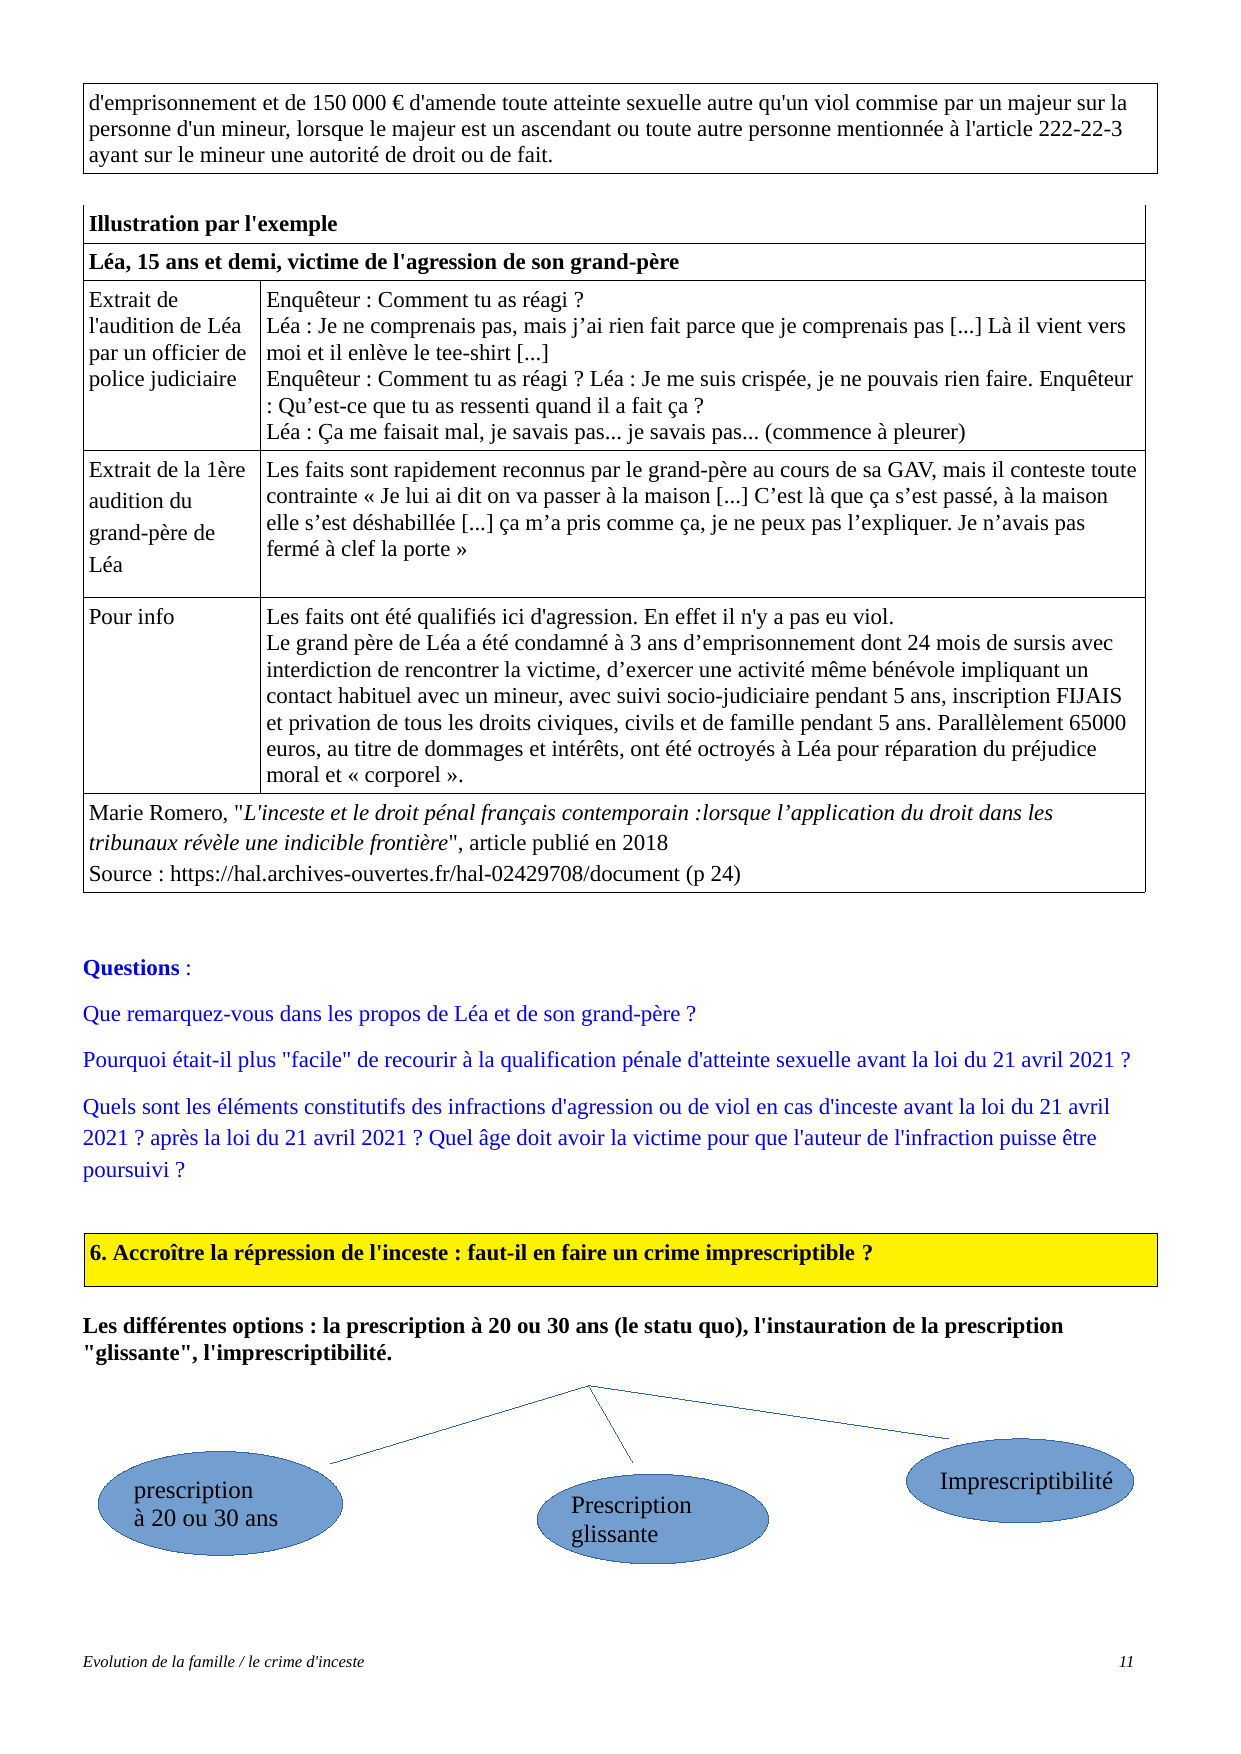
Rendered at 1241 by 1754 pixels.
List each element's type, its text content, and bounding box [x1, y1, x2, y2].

text Questions : [83, 954, 1157, 981]
table_cell Extrait de la 1ère audition du grand-père de Léa [84, 451, 260, 597]
table_cell d'emprisonnement et de 150 000 € d'amende toute atteinte sexuelle autre qu'un viol commise par un majeur sur la personne d'un mineur, lorsque le majeur est un ascendant ou toute autre personne mentionnée à l'article 222-22-3 ayant sur le mineur une autorité de droit ou de fait. [84, 84, 1157, 173]
table_cell Marie Romero, "L'inceste et le droit pénal français contemporain :lorsque l’application du droit dans les tribunaux révèle une indicible frontière", article publié en 2018 Source : https://hal.archives-ouvertes.fr/hal-02429708/document (p 24) [84, 794, 1145, 892]
text Quels sont les éléments constitutifs des infractions d'agression ou de viol en cas d'inceste avant la loi du 21 avril 2021 ? après la loi du 21 avril 2021 ? Quel âge doit avoir la victime pour que l'auteur de l'infraction puisse être poursuivi ? [83, 1093, 1157, 1182]
table_cell Les faits ont été qualifiés ici d'agression. En effet il n'y a pas eu viol. Le grand père de Léa a été condamné à 3 ans d’emprisonnement dont 24 mois de sursis avec interdiction de rencontrer la victime, d’exercer une activité même bénévole impliquant un contact habituel avec un mineur, avec suivi socio-judiciaire pendant 5 ans, inscription FIJAIS et privation de tous les droits civiques, civils et de famille pendant 5 ans. Parallèlement 65000 euros, au titre de dommages et intérêts, ont été octroyés à Léa pour réparation du préjudice moral et « corporel ». [261, 598, 1145, 793]
text Les différentes options : la prescription à 20 ou 30 ans (le statu quo), l'instauration de la prescription "glissante", l'imprescriptibilité. [83, 1312, 1157, 1365]
text Que remarquez-vous dans les propos de Léa et de son grand-père ? [83, 1000, 1157, 1027]
text Pourquoi était-il plus "facile" de recourir à la qualification pénale d'atteinte sexuelle avant la loi du 21 avril 2021 ? [83, 1047, 1157, 1073]
table_cell Enquêteur : Comment tu as réagi ? Léa : Je ne comprenais pas, mais j’ai rien fait parce que je comprenais pas [...] Là il vient vers moi et il enlève le tee-shirt [...] Enquêteur : Comment tu as réagi ? Léa : Je me suis crispée, je ne pouvais rien faire. Enquêteur : Qu’est-ce que tu as ressenti quand il a fait ça ? Léa : Ça me faisait mal, je savais pas... je savais pas... (commence à pleurer) [261, 281, 1145, 450]
table_cell Extrait de l'audition de Léa par un officier de police judiciaire [84, 281, 260, 450]
table_cell Léa, 15 ans et demi, victime de l'agression de son grand-père [84, 244, 1145, 280]
table_header Illustration par l'exemple [84, 205, 1145, 242]
table_header 6. Accroître la répression de l'inceste : faut-il en faire un crime imprescriptible ? [85, 1234, 1157, 1286]
table_cell Pour info [84, 598, 260, 793]
table_cell Les faits sont rapidement reconnus par le grand-père au cours de sa GAV, mais il conteste toute contrainte « Je lui ai dit on va passer à la maison [...] C’est là que ça s’est passé, à la maison elle s’est déshabillée [...] ça m’a pris comme ça, je ne peux pas l’expliquer. Je n’avais pas fermé à clef la porte » [261, 451, 1145, 597]
